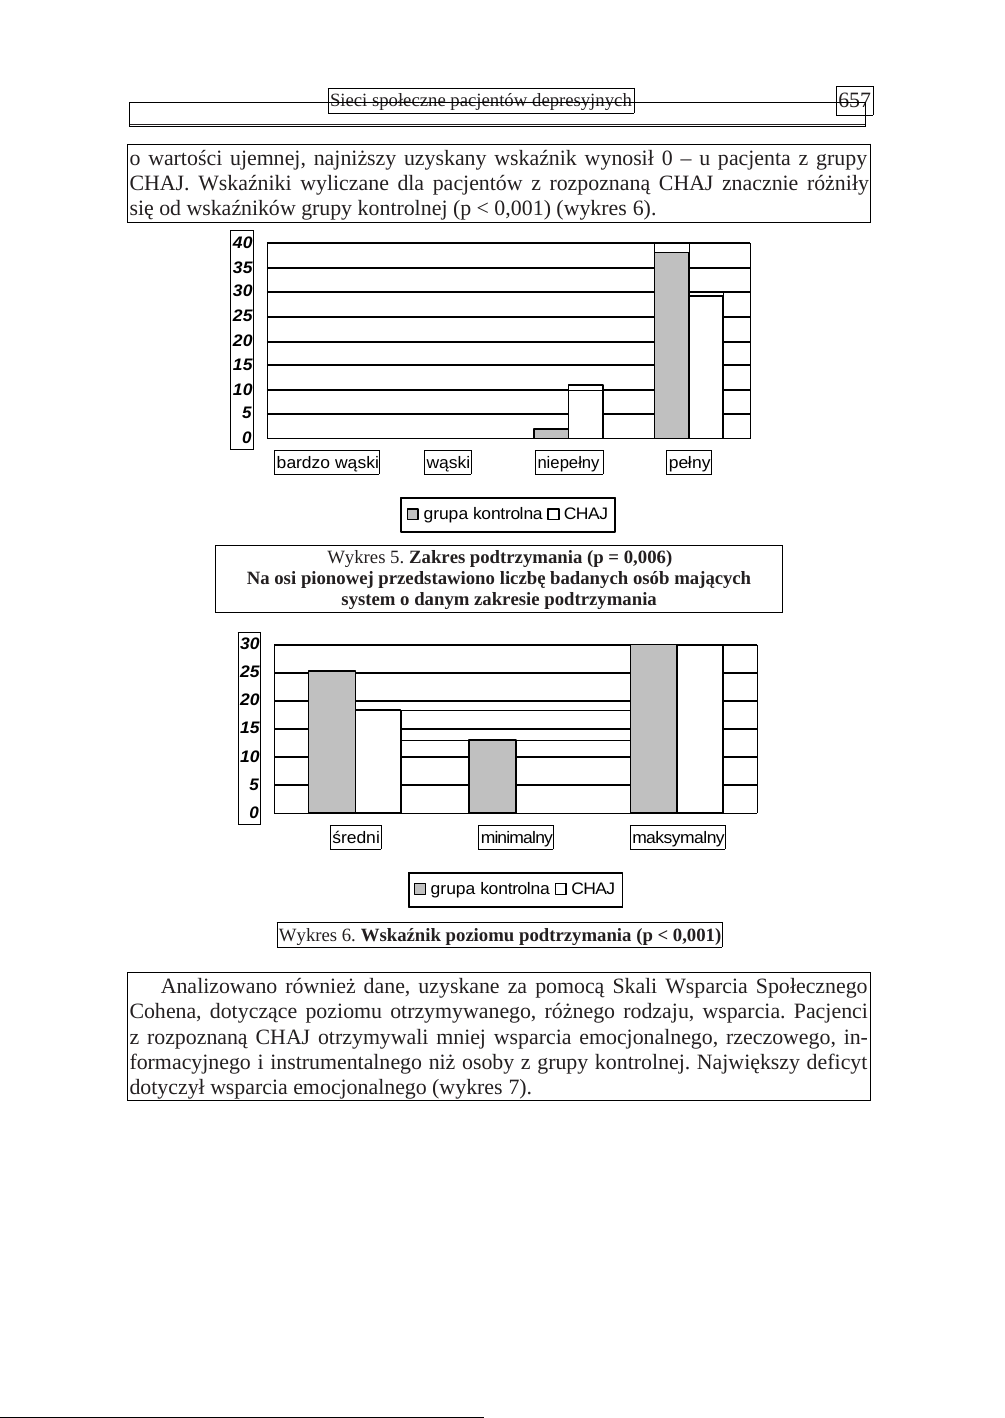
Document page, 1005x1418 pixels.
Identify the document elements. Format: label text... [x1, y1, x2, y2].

text 30 [233, 281, 253, 300]
text 10 [240, 746, 260, 766]
text Na osi pionowej przedstawiono liczbę badanych osób mających system o danym zakresie podtrzymania [217, 568, 781, 609]
text niepełny [537, 452, 603, 472]
text 0 [249, 803, 260, 822]
text 25 [233, 306, 253, 325]
text 15 [233, 354, 253, 373]
text maksymalny [632, 827, 725, 847]
text 30 [240, 634, 260, 653]
text pełny [668, 452, 711, 472]
text Sieci społeczne pacjentów depresyjnych [330, 89, 634, 102]
text średni [332, 827, 381, 847]
text 0 [242, 428, 253, 447]
text minimalny [481, 827, 553, 847]
text Wykres 6. Wskaźnik poziomu podtrzymania (p < 0,001) [279, 924, 722, 945]
text 20 [233, 331, 253, 350]
text 25 [240, 662, 260, 681]
text 10 [233, 379, 253, 398]
text 35 [233, 257, 253, 277]
text 5 [242, 403, 253, 422]
text grupa kontrolna CHAJ [423, 504, 614, 523]
text 15 [240, 718, 260, 737]
text 657 [838, 87, 873, 113]
text 40 [233, 232, 253, 252]
text 20 [240, 690, 260, 709]
text grupa kontrolna CHAJ [430, 879, 622, 898]
text o wartości ujemnej, najniższy uzyskany wskaźnik wynosił 0 – u pacjenta z grupy CHAJ. Wskaźniki wyliczane dla pacjentów z rozpoznaną CHAJ znacznie różniły się od wskaźników grupy kontrolnej (p < 0,001) (wykres 6). [129, 145, 869, 220]
text wąski [426, 452, 471, 472]
text 5 [249, 774, 260, 794]
text Sieci społeczne pacjentów depresyjnych [330, 103, 634, 111]
text Analizowano również dane, uzyskane za pomocą Skali Wsparcia Społecznego Cohena, dotyczące poziomu otrzymywanego, różnego rodzaju, wsparcia. Pacjenci z rozpoznaną CHAJ otrzymywali mniej wsparcia emocjonalnego, rzeczowego, in- formacyjnego i instrumentalnego niż osoby z grupy kontrolnej. Największy deficyt dotyczył wsparcia emocjonalnego (wykres 7). [129, 973, 869, 1099]
text Wykres 5. Zakres podtrzymania (p = 0,006) [327, 547, 782, 568]
text bardzo wąski [276, 452, 378, 472]
